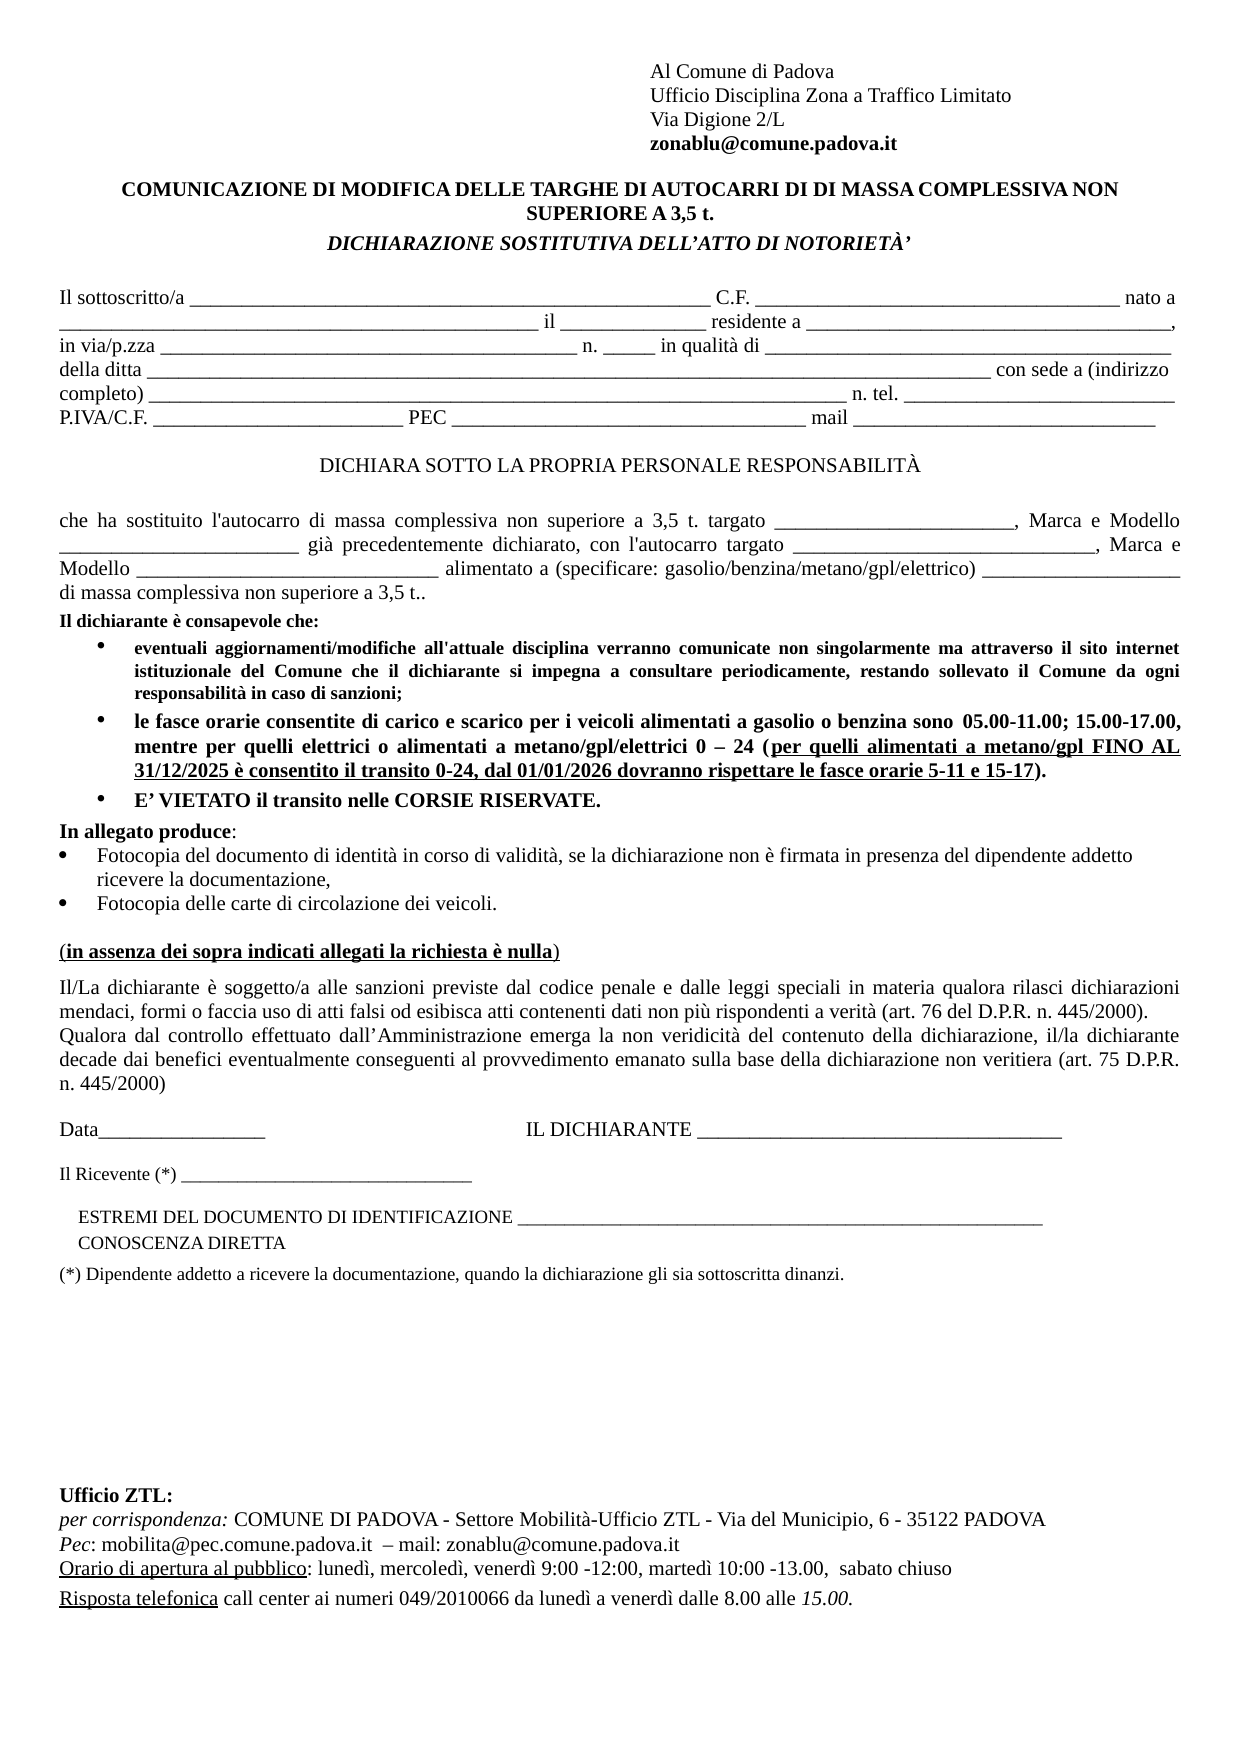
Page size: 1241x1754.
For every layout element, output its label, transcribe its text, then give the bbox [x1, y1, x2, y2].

text Qualora dal controllo effettuato dall’Amministrazione emerga la non veridicità del contenuto della dichiarazione, il/la dichiarante decade dai benefici eventualmente conseguenti al provvedimento emanato sulla base della dichiarazione non veritiera (art. 75 D.P.R. n. 445/2000) [59, 1023, 1181, 1095]
text Risposta telefonica call center ai numeri 049/2010066 da lunedì a venerdì dalle 8.00 alle 15.00. [59, 1586, 1181, 1609]
list Fotocopia del documento di identità in corso di validità, se la dichiarazione non è firmata in presenza del dipendente addetto ricevere la documentazione, [59, 843, 1181, 891]
text (*) Dipendente addetto a ricevere la documentazione, quando la dichiarazione gli sia sottoscritta dinanzi. [59, 1263, 1181, 1285]
text Al Comune di Padova [650, 59, 1181, 83]
text Ufficio Disciplina Zona a Traffico Limitato [650, 83, 1181, 107]
list Fotocopia delle carte di circolazione dei veicoli. [59, 891, 1181, 915]
text ESTREMI DEL DOCUMENTO DI IDENTIFICAZIONE ________________________________________________________ [59, 1206, 1181, 1227]
text COMUNICAZIONE DI MODIFICA DELLE TARGHE DI AUTOCARRI DI DI MASSA COMPLESSIVA NON SUPERIORE A 3,5 t. [59, 177, 1181, 225]
list eventuali aggiornamenti/modifiche all'attuale disciplina verranno comunicate non singolarmente ma attraverso il sito internet istituzionale del Comune che il dichiarante si impegna a consultare periodicamente, restando sollevato il Comune da ogni responsabilità in caso di sanzioni; [97, 637, 1181, 703]
text zonablu@comune.padova.it [650, 131, 1181, 155]
text (in assenza dei sopra indicati allegati la richiesta è nulla) [59, 939, 1181, 963]
text Ufficio ZTL: [59, 1483, 1181, 1507]
list le fasce orarie consentite di carico e scarico per i veicoli alimentati a gasolio o benzina sono 05.00-11.00; 15.00-17.00, mentre per quelli elettrici o alimentati a metano/gpl/elettrici 0 – 24 (per quelli alimentati a metano/gpl FINO AL 31/12/2025 è consentito il transito 0-24, dal 01/01/2026 dovranno rispettare le fasce orarie 5-11 e 15-17). [97, 709, 1181, 782]
text Il sottoscritto/a __________________________________________________ C.F. ___________________________________ nato a ______________________________________________ il ______________ residente a ___________________________________, in via/p.zza ________________________________________ n. _____ in qualità di _______________________________________ della ditta _________________________________________________________________________________ con sede a (indirizzo completo) ___________________________________________________________________ n. tel. __________________________ P.IVA/C.F. ________________________ PEC __________________________________ mail _____________________________ [59, 285, 1181, 429]
text DICHIARA SOTTO LA PROPRIA PERSONALE RESPONSABILITÀ [59, 453, 1181, 477]
text Il/La dichiarante è soggetto/a alle sanzioni previste dal codice penale e dalle leggi speciali in materia qualora rilasci dichiarazioni mendaci, formi o faccia uso di atti falsi od esibisca atti contenenti dati non più rispondenti a verità (art. 76 del D.P.R. n. 445/2000). [59, 975, 1181, 1023]
text Il Ricevente (*) _______________________________ [59, 1163, 1181, 1184]
text per corrispondenza: COMUNE DI PADOVA - Settore Mobilità-Ufficio ZTL - Via del Municipio, 6 - 35122 PADOVA [59, 1507, 1181, 1531]
list E’ VIETATO il transito nelle CORSIE RISERVATE. [97, 788, 1181, 813]
text Pec: mobilita@pec.comune.padova.it – mail: zonablu@comune.padova.it [59, 1531, 1181, 1556]
text Via Digione 2/L [650, 107, 1181, 131]
text Orario di apertura al pubblico: lunedì, mercoledì, venerdì 9:00 -12:00, martedì 10:00 -13.00, sabato chiuso [59, 1556, 1181, 1579]
subtitle DICHIARAZIONE SOSTITUTIVA DELL’ATTO DI NOTORIETÀ’ [59, 231, 1181, 255]
text che ha sostituito l'autocarro di massa complessiva non superiore a 3,5 t. targato _______________________, Marca e Modello _______________________ già precedentemente dichiarato, con l'autocarro targato _____________________________, Marca e Modello _____________________________ alimentato a (specificare: gasolio/benzina/metano/gpl/elettrico) ___________________ di massa complessiva non superiore a 3,5 t.. [59, 507, 1181, 604]
text CONOSCENZA DIRETTA [59, 1232, 1181, 1253]
text In allegato produce: [59, 819, 1181, 843]
text Il dichiarante è consapevole che: [59, 610, 1181, 631]
text Data________________ IL DICHIARANTE ___________________________________ [59, 1117, 1181, 1141]
